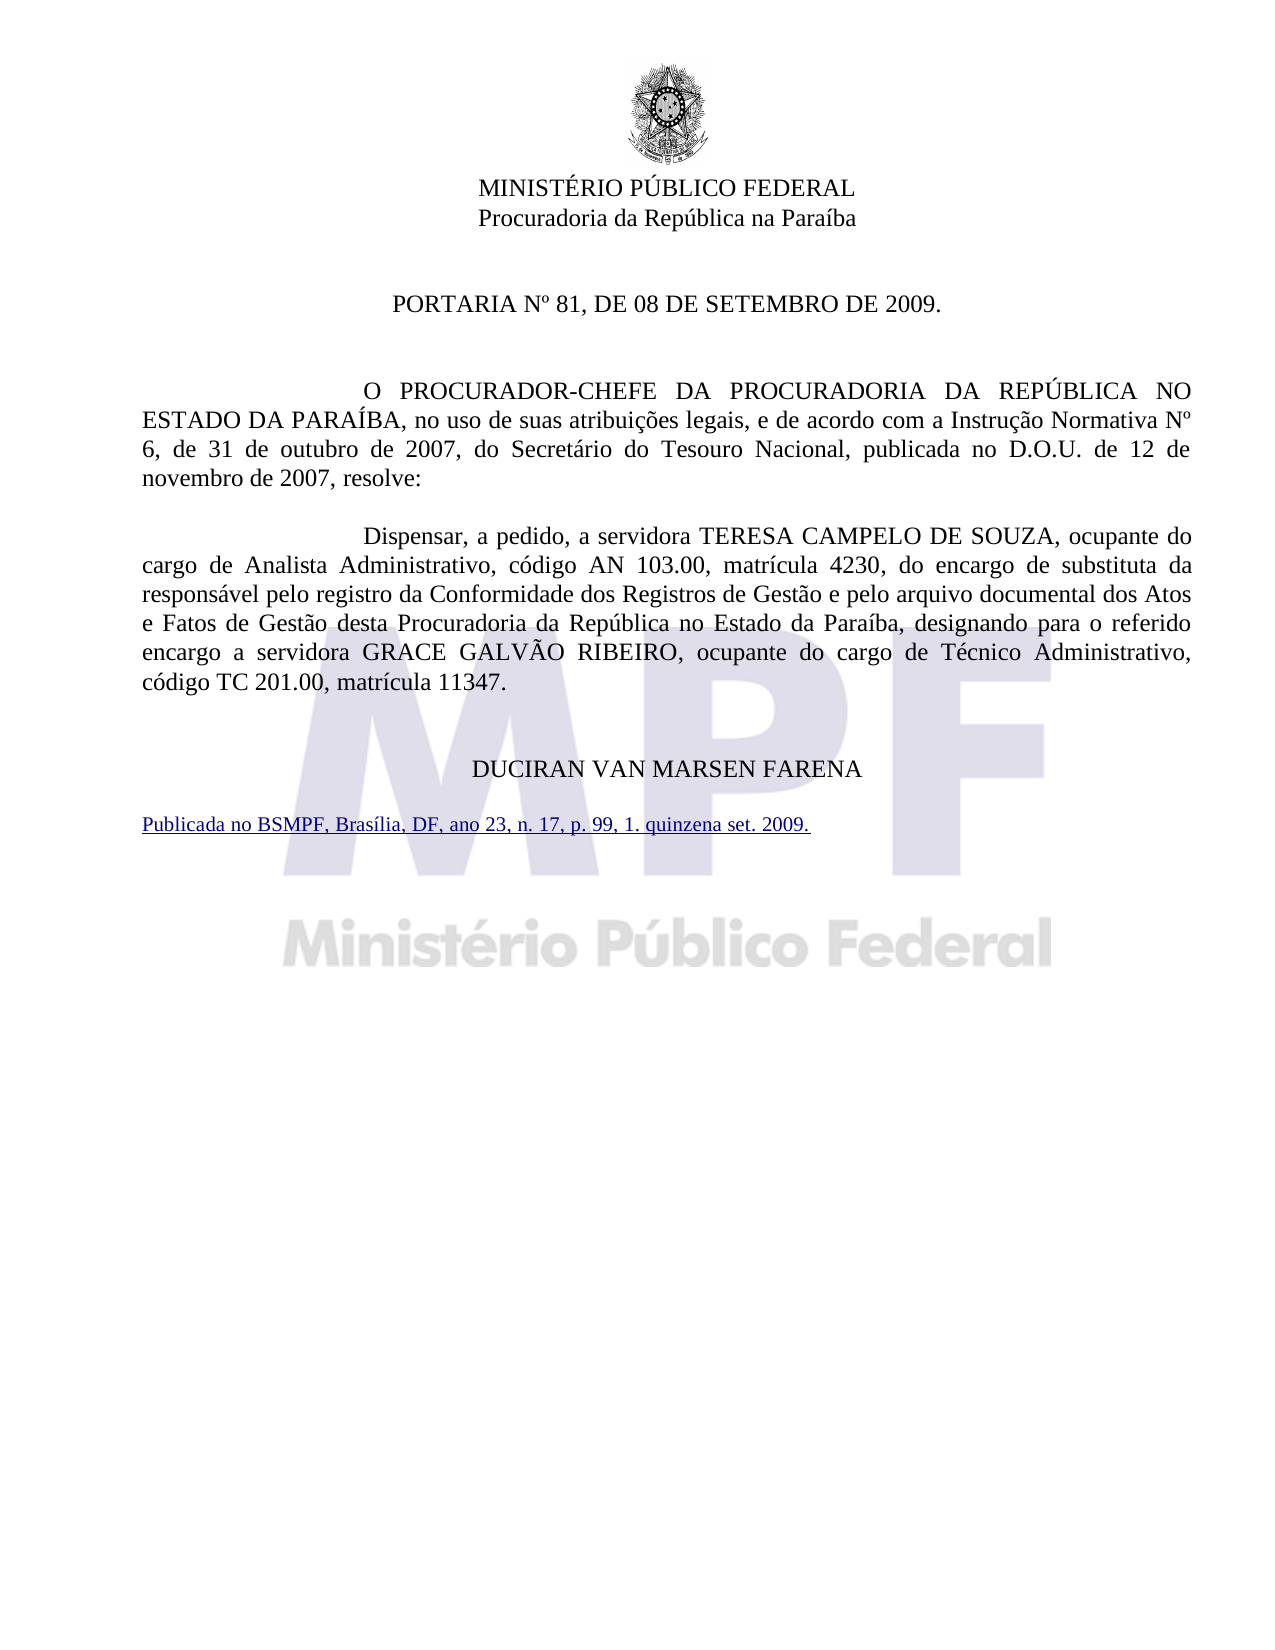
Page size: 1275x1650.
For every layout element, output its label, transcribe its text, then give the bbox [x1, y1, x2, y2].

text PORTARIA Nº 81, DE 08 DE SETEMBRO DE 2009. [142, 288, 1192, 318]
picture [283, 783, 1051, 812]
text O PROCURADOR-CHEFE DA PROCURADORIA DA REPÚBLICA NO ESTADO DA PARAÍBA, no uso de suas atribuições legais, e de acordo com a Instrução Normativa Nº 6, de 31 de outubro de 2007, do Secretário do Tesouro Nacional, publicada no D.O.U. de 12 de novembro de 2007, resolve: [142, 376, 1192, 492]
picture [283, 836, 1051, 967]
text Procuradoria da República na Paraíba [142, 202, 1192, 231]
picture [283, 695, 1051, 753]
text DUCIRAN VAN MARSEN FARENA [142, 753, 1192, 783]
text Dispensar, a pedido, a servidora TERESA CAMPELO DE SOUZA, ocupante do cargo de Analista Administrativo, código AN 103.00, matrícula 4230, do encargo de substituta da responsável pelo registro da Conformidade dos Registros de Gestão e pelo arquivo documental dos Atos e Fatos de Gestão desta Procuradoria da República no Estado da Paraíba, designando para o referido encargo a servidora GRACE GALVÃO RIBEIRO, ocupante do cargo de Técnico Administrativo, código TC 201.00, matrícula 11347. [142, 521, 1192, 695]
text MINISTÉRIO PÚBLICO FEDERAL [142, 173, 1192, 202]
text Publicada no BSMPF, Brasília, DF, ano 23, n. 17, p. 99, 1. quinzena set. 2009. [142, 812, 1192, 836]
picture [625, 57, 709, 165]
